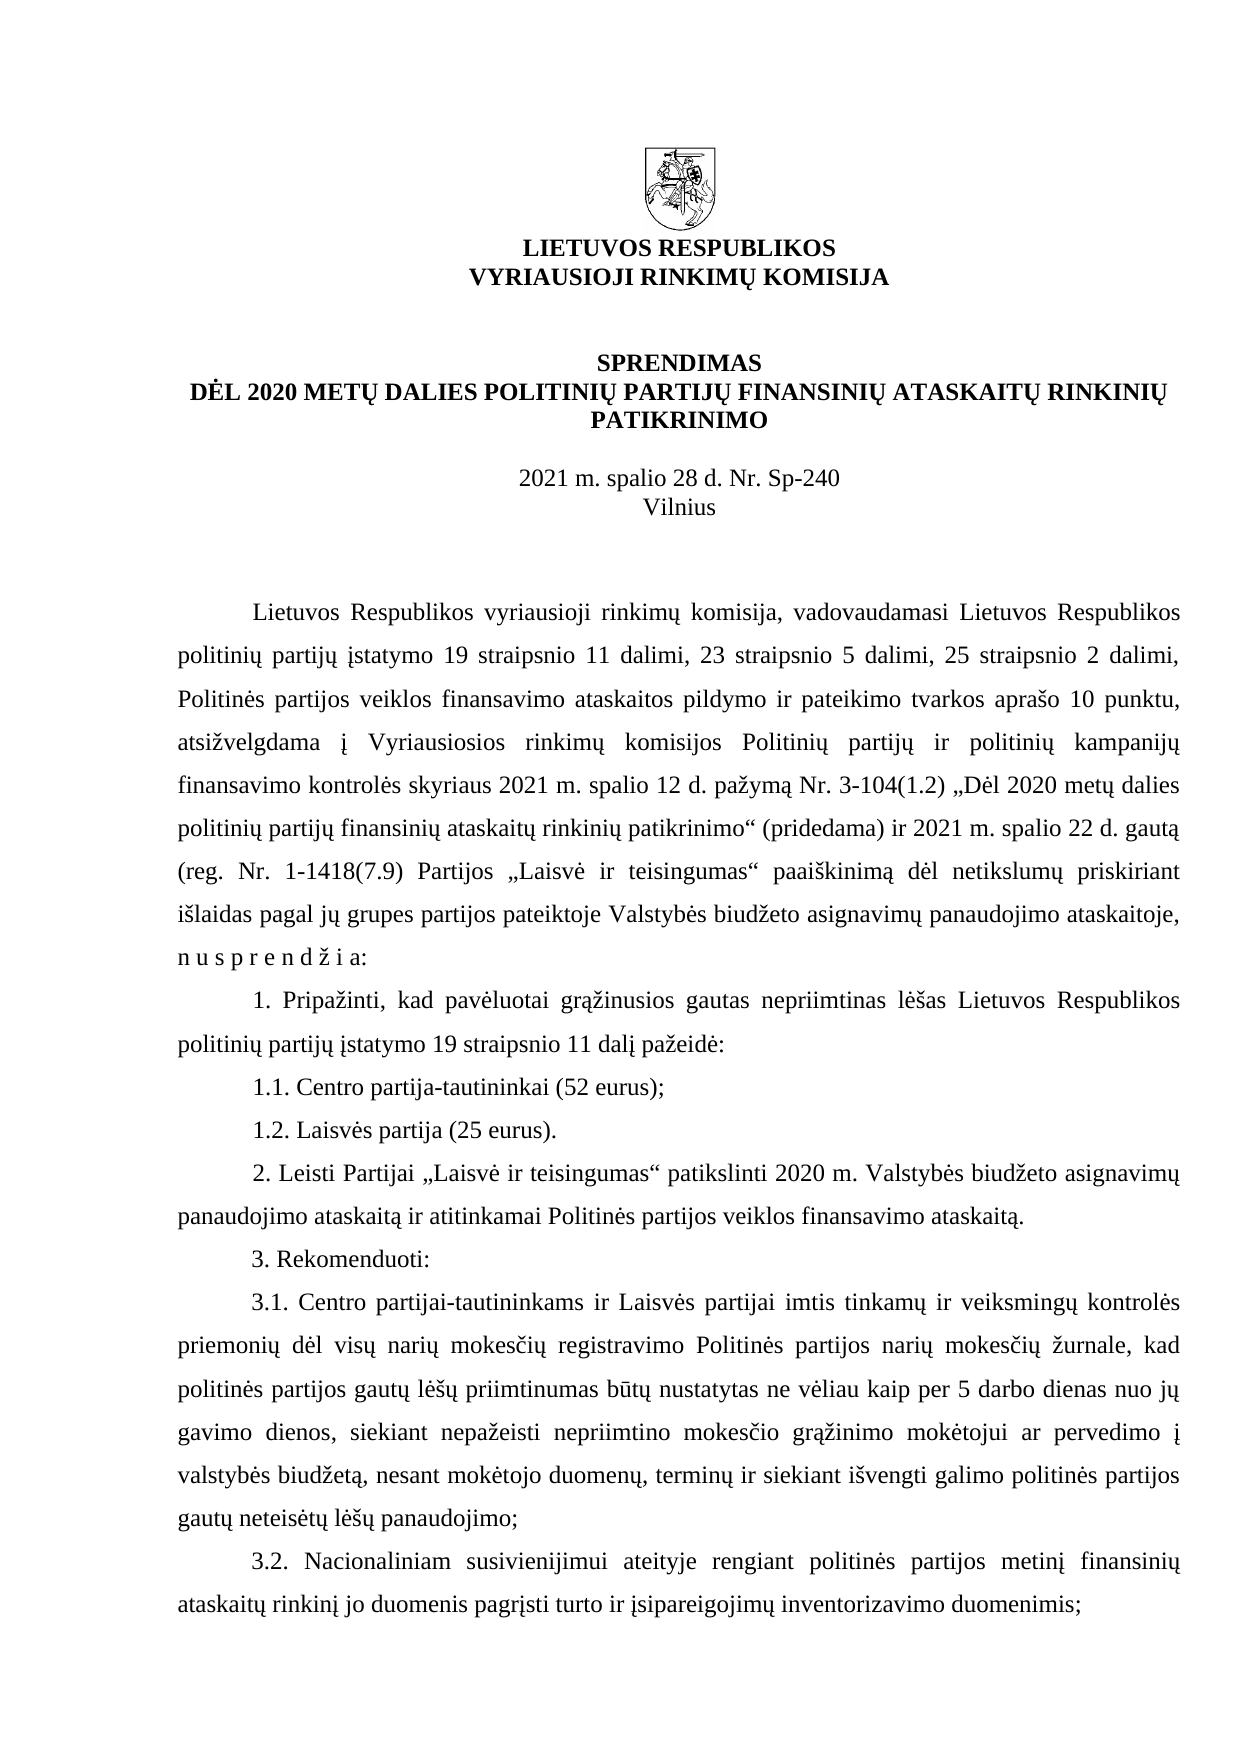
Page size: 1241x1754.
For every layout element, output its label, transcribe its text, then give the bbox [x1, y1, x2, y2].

text DĖL 2020 METŲ DALIES POLITINIŲ PARTIJŲ FINANSINIŲ ATASKAITŲ RINKINIŲ PATIKRINIMO [177, 377, 1181, 434]
text Lietuvos Respublikos vyriausioji rinkimų komisija, vadovaudamasi Lietuvos Respublikos politinių partijų įstatymo 19 straipsnio 11 dalimi, 23 straipsnio 5 dalimi, 25 straipsnio 2 dalimi, Politinės partijos veiklos finansavimo ataskaitos pildymo ir pateikimo tvarkos aprašo 10 punktu, atsižvelgdama į Vyriausiosios rinkimų komisijos Politinių partijų ir politinių kampanijų finansavimo kontrolės skyriaus 2021 m. spalio 12 d. pažymą Nr. 3-104(1.2) „Dėl 2020 metų dalies politinių partijų finansinių ataskaitų rinkinių patikrinimo“ (pridedama) ir 2021 m. spalio 22 d. gautą (reg. Nr. 1-1418(7.9) Partijos „Laisvė ir teisingumas“ paaiškinimą dėl netikslumų priskiriant išlaidas pagal jų grupes partijos pateiktoje Valstybės biudžeto asignavimų panaudojimo ataskaitoje, nusprendžia: [177, 597, 1181, 971]
text 1.1. Centro partija-tautininkai (52 eurus); [177, 1072, 1181, 1101]
text Vilnius [177, 492, 1181, 520]
text 3. Rekomenduoti: [177, 1244, 1181, 1273]
text VYRIAUSIOJI RINKIMŲ KOMISIJA [177, 262, 1181, 290]
text 3.1. Centro partijai-tautininkams ir Laisvės partijai imtis tinkamų ir veiksmingų kontrolės priemonių dėl visų narių mokesčių registravimo Politinės partijos narių mokesčių žurnale, kad politinės partijos gautų lėšų priimtinumas būtų nustatytas ne vėliau kaip per 5 darbo dienas nuo jų gavimo dienos, siekiant nepažeisti nepriimtino mokesčio grąžinimo mokėtojui ar pervedimo į valstybės biudžetą, nesant mokėtojo duomenų, terminų ir siekiant išvengti galimo politinės partijos gautų neteisėtų lėšų panaudojimo; [177, 1287, 1181, 1532]
text 1. Pripažinti, kad pavėluotai grąžinusios gautas nepriimtinas lėšas Lietuvos Respublikos politinių partijų įstatymo 19 straipsnio 11 dalį pažeidė: [177, 986, 1181, 1057]
text LIETUVOS RESPUBLIKOS [177, 233, 1181, 262]
text 3.2. Nacionaliniam susivienijimui ateityje rengiant politinės partijos metinį finansinių ataskaitų rinkinį jo duomenis pagrįsti turto ir įsipareigojimų inventorizavimo duomenimis; [177, 1546, 1181, 1618]
text SpREndimas [177, 348, 1181, 377]
text 1.2. Laisvės partija (25 eurus). [177, 1115, 1181, 1144]
text 2021 m. spalio 28 d. Nr. Sp-240 [177, 463, 1181, 492]
text 2. Leisti Partijai „Laisvė ir teisingumas“ patikslinti 2020 m. Valstybės biudžeto asignavimų panaudojimo ataskaitą ir atitinkamai Politinės partijos veiklos finansavimo ataskaitą. [177, 1158, 1181, 1230]
